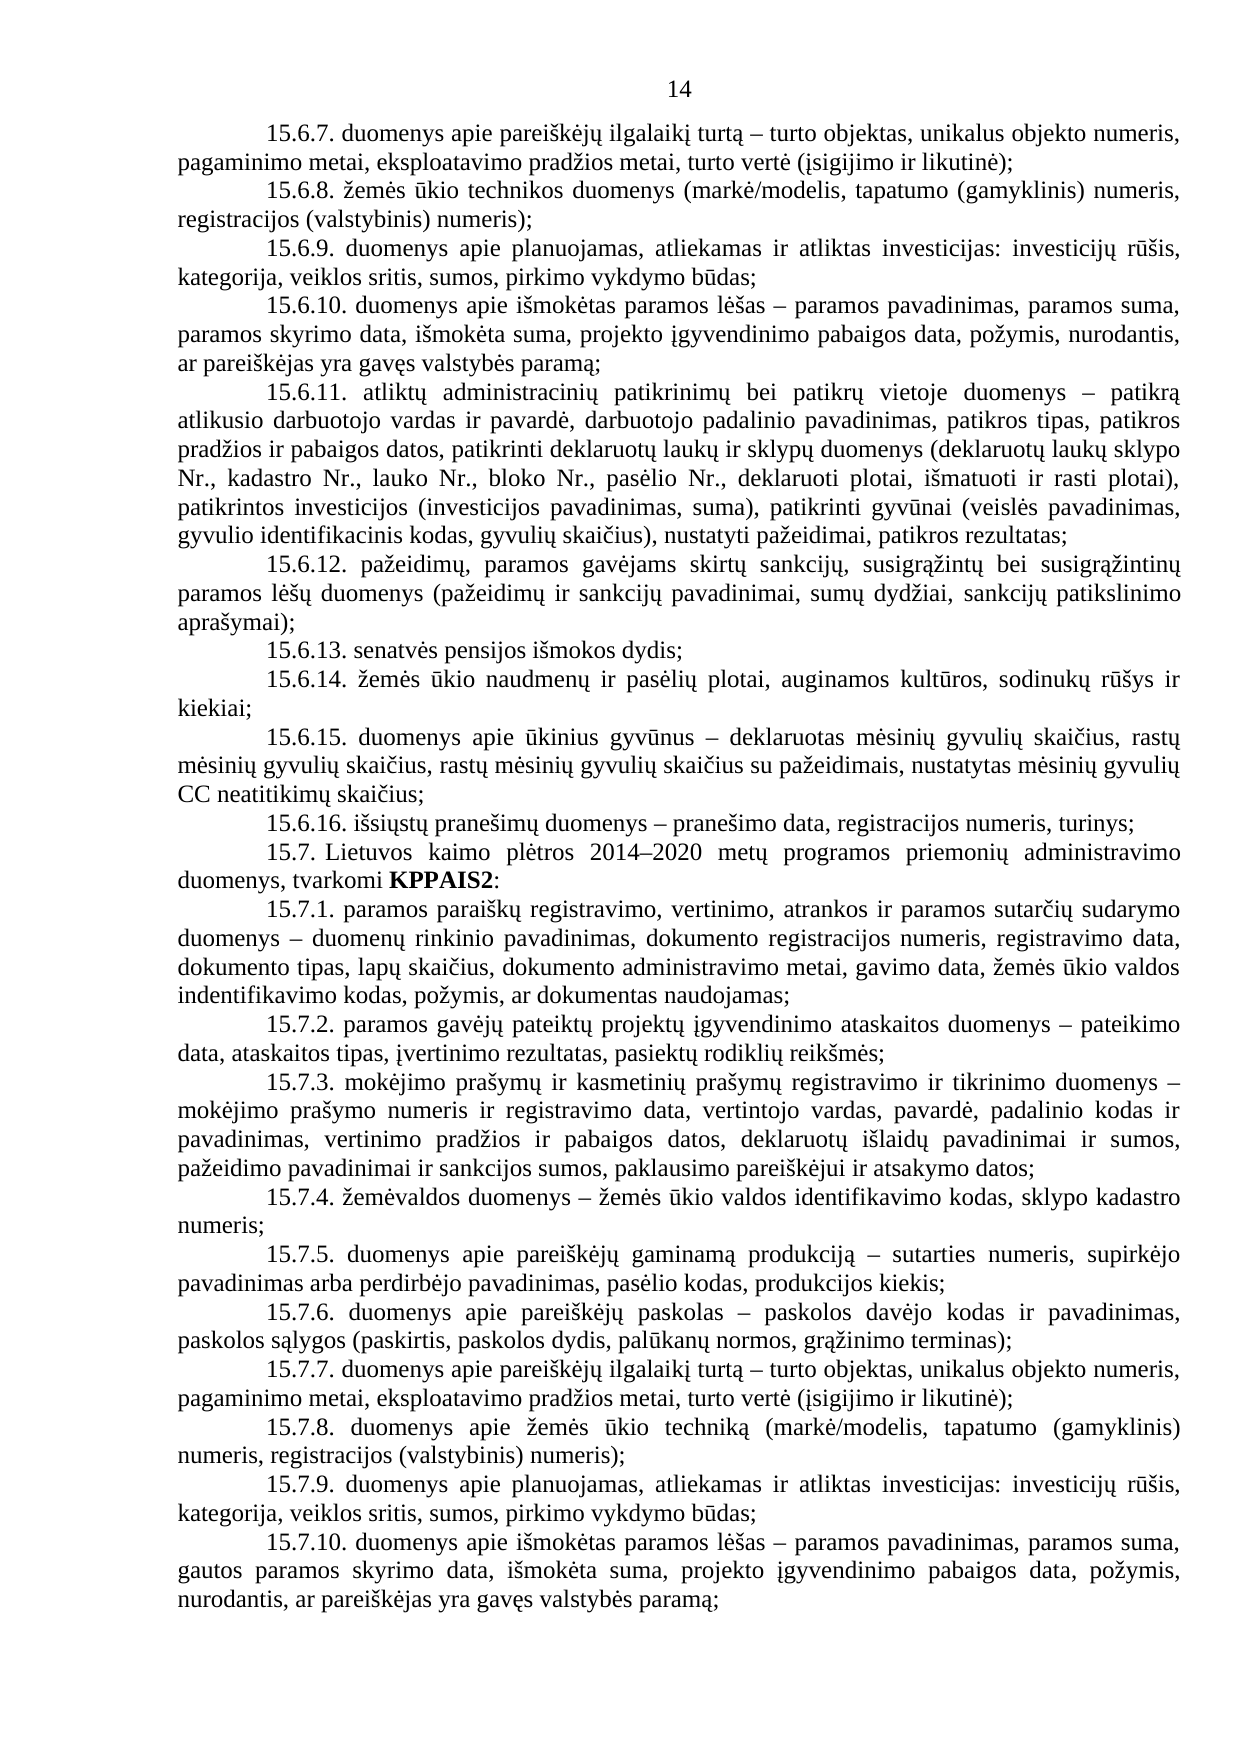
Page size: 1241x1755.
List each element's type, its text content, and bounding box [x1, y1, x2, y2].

text 15.7.5. duomenys apie pareiškėjų gaminamą produkciją – sutarties numeris, supirkėjo pavadinimas arba perdirbėjo pavadinimas, pasėlio kodas, produkcijos kiekis; [177, 1239, 1181, 1297]
text 15.6.7. duomenys apie pareiškėjų ilgalaikį turtą – turto objektas, unikalus objekto numeris, pagaminimo metai, eksploatavimo pradžios metai, turto vertė (įsigijimo ir likutinė); [177, 118, 1181, 176]
text 15.7.9. duomenys apie planuojamas, atliekamas ir atliktas investicijas: investicijų rūšis, kategorija, veiklos sritis, sumos, pirkimo vykdymo būdas; [177, 1469, 1181, 1527]
text 15.6.16. išsiųstų pranešimų duomenys – pranešimo data, registracijos numeris, turinys; [177, 808, 1181, 837]
text 15.7.8. duomenys apie žemės ūkio techniką (markė/modelis, tapatumo (gamyklinis) numeris, registracijos (valstybinis) numeris); [177, 1412, 1181, 1469]
text 15.6.13. senatvės pensijos išmokos dydis; [177, 636, 1181, 664]
text 15.7.6. duomenys apie pareiškėjų paskolas – paskolos davėjo kodas ir pavadinimas, paskolos sąlygos (paskirtis, paskolos dydis, palūkanų normos, grąžinimo terminas); [177, 1297, 1181, 1354]
text 15.6.12. pažeidimų, paramos gavėjams skirtų sankcijų, susigrąžintų bei susigrąžintinų paramos lėšų duomenys (pažeidimų ir sankcijų pavadinimai, sumų dydžiai, sankcijų patikslinimo aprašymai); [177, 549, 1181, 636]
text 15.7.10. duomenys apie išmokėtas paramos lėšas – paramos pavadinimas, paramos suma, gautos paramos skyrimo data, išmokėta suma, projekto įgyvendinimo pabaigos data, požymis, nurodantis, ar pareiškėjas yra gavęs valstybės paramą; [177, 1527, 1181, 1613]
text 15.6.11. atliktų administracinių patikrinimų bei patikrų vietoje duomenys – patikrą atlikusio darbuotojo vardas ir pavardė, darbuotojo padalinio pavadinimas, patikros tipas, patikros pradžios ir pabaigos datos, patikrinti deklaruotų laukų ir sklypų duomenys (deklaruotų laukų sklypo Nr., kadastro Nr., lauko Nr., bloko Nr., pasėlio Nr., deklaruoti plotai, išmatuoti ir rasti plotai), patikrintos investicijos (investicijos pavadinimas, suma), patikrinti gyvūnai (veislės pavadinimas, gyvulio identifikacinis kodas, gyvulių skaičius), nustatyti pažeidimai, patikros rezultatas; [177, 377, 1181, 549]
text 15.6.8. žemės ūkio technikos duomenys (markė/modelis, tapatumo (gamyklinis) numeris, registracijos (valstybinis) numeris); [177, 176, 1181, 233]
text 15.6.15. duomenys apie ūkinius gyvūnus – deklaruotas mėsinių gyvulių skaičius, rastų mėsinių gyvulių skaičius, rastų mėsinių gyvulių skaičius su pažeidimais, nustatytas mėsinių gyvulių CC neatitikimų skaičius; [177, 722, 1181, 808]
text 15.6.9. duomenys apie planuojamas, atliekamas ir atliktas investicijas: investicijų rūšis, kategorija, veiklos sritis, sumos, pirkimo vykdymo būdas; [177, 233, 1181, 291]
text 15.7.3. mokėjimo prašymų ir kasmetinių prašymų registravimo ir tikrinimo duomenys – mokėjimo prašymo numeris ir registravimo data, vertintojo vardas, pavardė, padalinio kodas ir pavadinimas, vertinimo pradžios ir pabaigos datos, deklaruotų išlaidų pavadinimai ir sumos, pažeidimo pavadinimai ir sankcijos sumos, paklausimo pareiškėjui ir atsakymo datos; [177, 1067, 1181, 1182]
text 15.7.7. duomenys apie pareiškėjų ilgalaikį turtą – turto objektas, unikalus objekto numeris, pagaminimo metai, eksploatavimo pradžios metai, turto vertė (įsigijimo ir likutinė); [177, 1354, 1181, 1412]
text 15.7.2. paramos gavėjų pateiktų projektų įgyvendinimo ataskaitos duomenys – pateikimo data, ataskaitos tipas, įvertinimo rezultatas, pasiektų rodiklių reikšmės; [177, 1009, 1181, 1067]
text 15.7.4. žemėvaldos duomenys – žemės ūkio valdos identifikavimo kodas, sklypo kadastro numeris; [177, 1182, 1181, 1239]
text 15.6.10. duomenys apie išmokėtas paramos lėšas – paramos pavadinimas, paramos suma, paramos skyrimo data, išmokėta suma, projekto įgyvendinimo pabaigos data, požymis, nurodantis, ar pareiškėjas yra gavęs valstybės paramą; [177, 291, 1181, 377]
text 15.6.14. žemės ūkio naudmenų ir pasėlių plotai, auginamos kultūros, sodinukų rūšys ir kiekiai; [177, 664, 1181, 722]
text 15.7. Lietuvos kaimo plėtros 2014–2020 metų programos priemonių administravimo duomenys, tvarkomi KPPAIS2: [177, 837, 1181, 894]
text 15.7.1. paramos paraiškų registravimo, vertinimo, atrankos ir paramos sutarčių sudarymo duomenys – duomenų rinkinio pavadinimas, dokumento registracijos numeris, registravimo data, dokumento tipas, lapų skaičius, dokumento administravimo metai, gavimo data, žemės ūkio valdos indentifikavimo kodas, požymis, ar dokumentas naudojamas; [177, 894, 1181, 1009]
